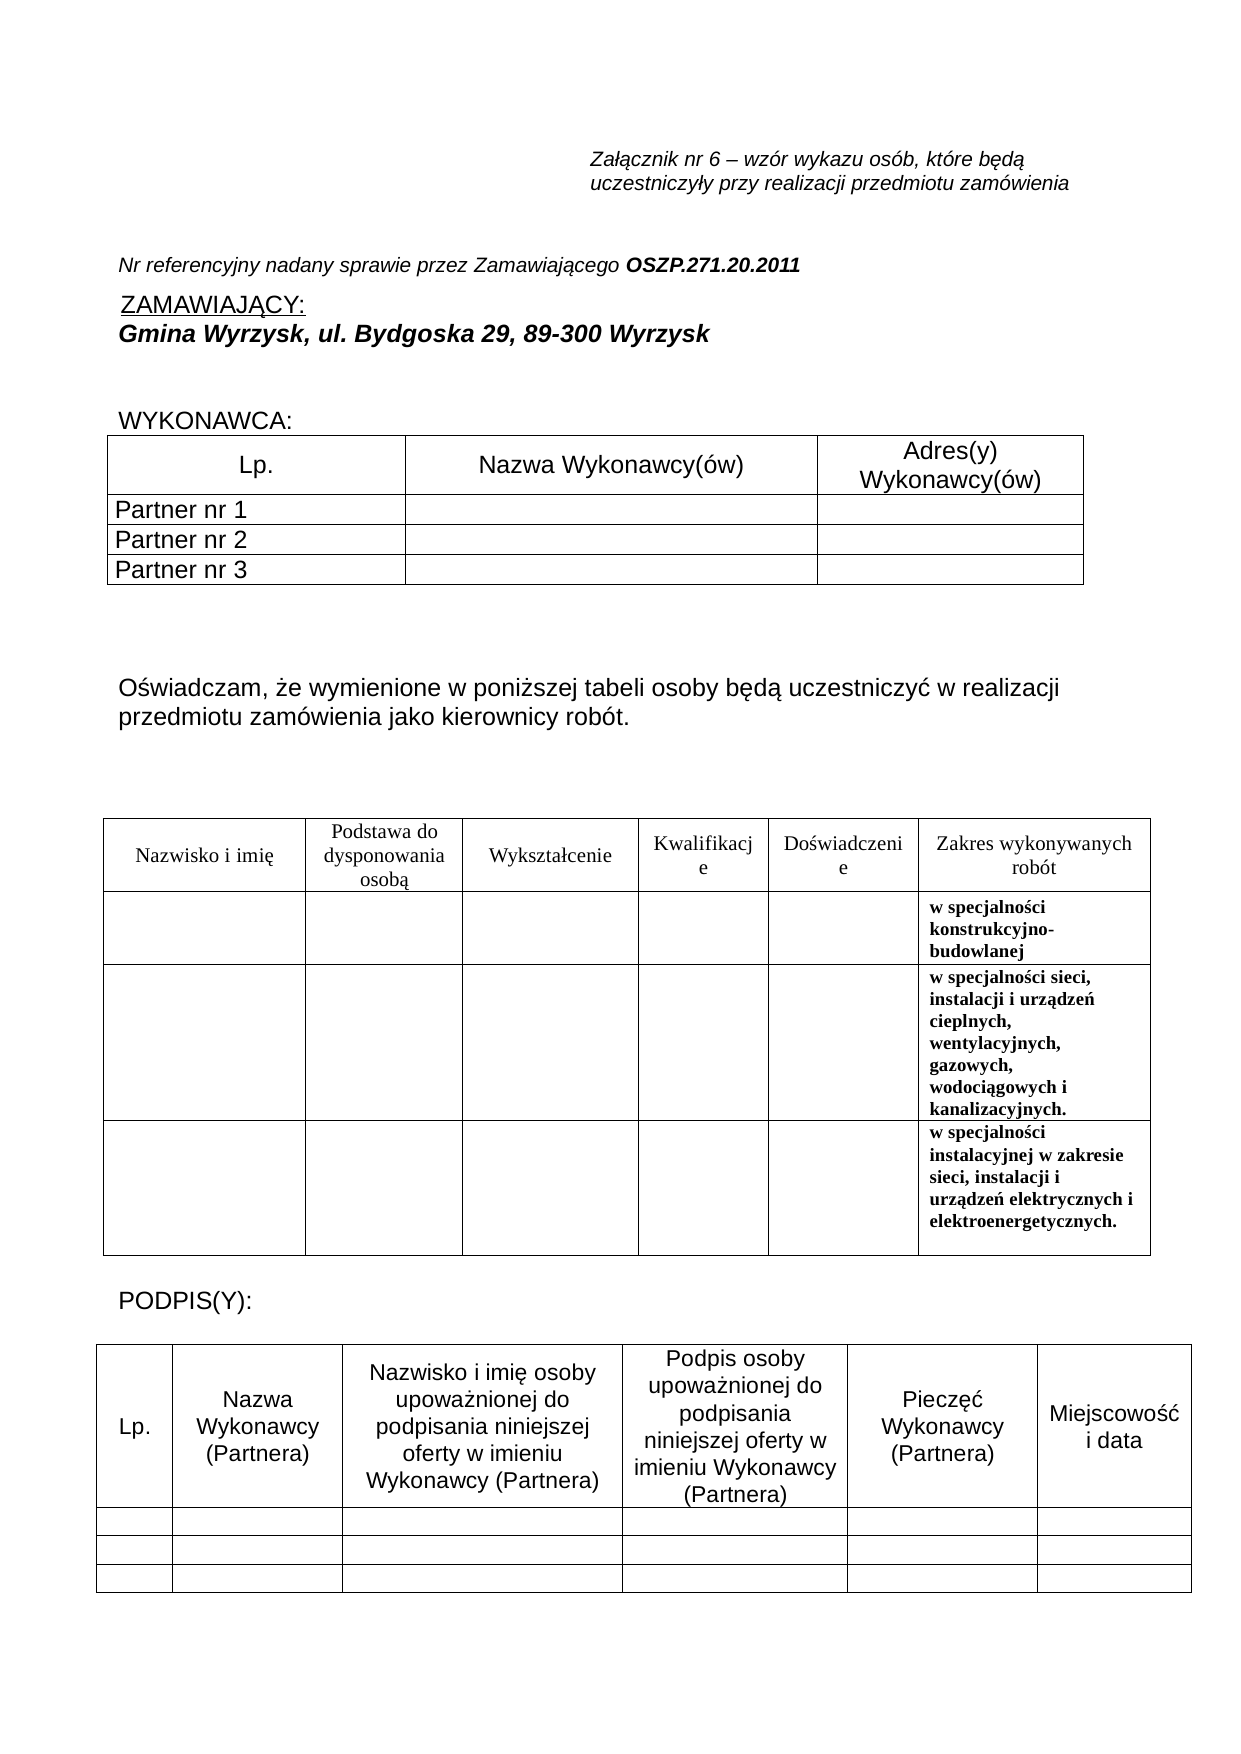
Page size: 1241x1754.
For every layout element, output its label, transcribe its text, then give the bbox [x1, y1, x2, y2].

table_cell [1038, 1536, 1191, 1563]
table_cell [623, 1536, 847, 1563]
table_cell [818, 555, 1083, 584]
table_cell [104, 892, 305, 964]
table_cell [848, 1565, 1037, 1592]
table_header Kwalifikacje [639, 819, 768, 891]
table_cell w specjalności sieci, instalacji i urządzeń cieplnych, wentylacyjnych, gazowych, wodociągowych i kanalizacyjnych. [919, 965, 1150, 1120]
table_header Nazwa Wykonawcy(ów) [406, 436, 817, 494]
table_cell [343, 1508, 622, 1535]
table_cell [97, 1508, 172, 1535]
text Gmina Wyrzysk, ul. Bydgoska 29, 89-300 Wyrzysk [118, 318, 1122, 348]
table_cell [769, 965, 918, 1120]
text Nr referencyjny nadany sprawie przez Zamawiającego OSZP.271.20.2011 [118, 253, 1122, 277]
text Oświadczam, że wymienione w poniższej tabeli osoby będą uczestniczyć w realizacji przedmiotu zamówienia jako kierownicy robót. [118, 672, 1122, 731]
table_header Podstawa do dysponowania osobą [306, 819, 462, 891]
table_header Podpis osoby upoważnionej do podpisania niniejszej oferty w imieniu Wykonawcy (Partnera) [623, 1345, 847, 1507]
table_header Doświadczenie [769, 819, 918, 891]
table_header Lp. [108, 436, 405, 494]
table_cell [406, 495, 817, 524]
table_cell [343, 1536, 622, 1563]
table_cell [463, 1121, 638, 1255]
table_cell [406, 525, 817, 554]
text ZAMAWIAJĄCY: [120, 289, 1122, 318]
table_cell [306, 965, 462, 1120]
table_header Lp. [97, 1345, 172, 1507]
table_cell [463, 892, 638, 964]
table_cell [818, 495, 1083, 524]
table_cell Partner nr 1 [108, 495, 405, 524]
table_cell [343, 1565, 622, 1592]
table_cell [173, 1508, 342, 1535]
table_cell Partner nr 3 [108, 555, 405, 584]
table_cell [848, 1508, 1037, 1535]
table_header Wykształcenie [463, 819, 638, 891]
table_cell [639, 1121, 768, 1255]
table_cell [639, 892, 768, 964]
table_cell [1038, 1565, 1191, 1592]
table_cell [623, 1508, 847, 1535]
table_cell [818, 525, 1083, 554]
table_header Adres(y) Wykonawcy(ów) [818, 436, 1083, 494]
table_cell [306, 1121, 462, 1255]
table_header Nazwisko i imię osoby upoważnionej do podpisania niniejszej oferty w imieniu Wykonawcy (Partnera) [343, 1345, 622, 1507]
text PODPIS(Y): [118, 1286, 1122, 1314]
table_header Nazwisko i imię [104, 819, 305, 891]
table_cell [1038, 1508, 1191, 1535]
table_cell [97, 1565, 172, 1592]
table_cell [104, 1121, 305, 1255]
table_cell Partner nr 2 [108, 525, 405, 554]
text WYKONAWCA: [118, 406, 1122, 435]
table_cell [769, 1121, 918, 1255]
table_cell [848, 1536, 1037, 1563]
table_cell [173, 1565, 342, 1592]
table_header Zakres wykonywanych robót [919, 819, 1150, 891]
table_cell [623, 1565, 847, 1592]
table_header Nazwa Wykonawcy (Partnera) [173, 1345, 342, 1507]
table_cell w specjalności instalacyjnej w zakresie sieci, instalacji i urządzeń elektrycznych i elektroenergetycznych. [919, 1121, 1150, 1255]
text Załącznik nr 6 – wzór wykazu osób, które będą uczestniczyły przy realizacji przedmiotu zamówienia [590, 147, 1122, 195]
table_header Pieczęć Wykonawcy (Partnera) [848, 1345, 1037, 1507]
table_cell [463, 965, 638, 1120]
table_cell [173, 1536, 342, 1563]
table_cell w specjalności konstrukcyjno-budowlanej [919, 892, 1150, 964]
table_cell [97, 1536, 172, 1563]
table_cell [104, 965, 305, 1120]
table_cell [406, 555, 817, 584]
table_header Miejscowość i data [1038, 1345, 1191, 1507]
table_cell [306, 892, 462, 964]
table_cell [769, 892, 918, 964]
table_cell [639, 965, 768, 1120]
